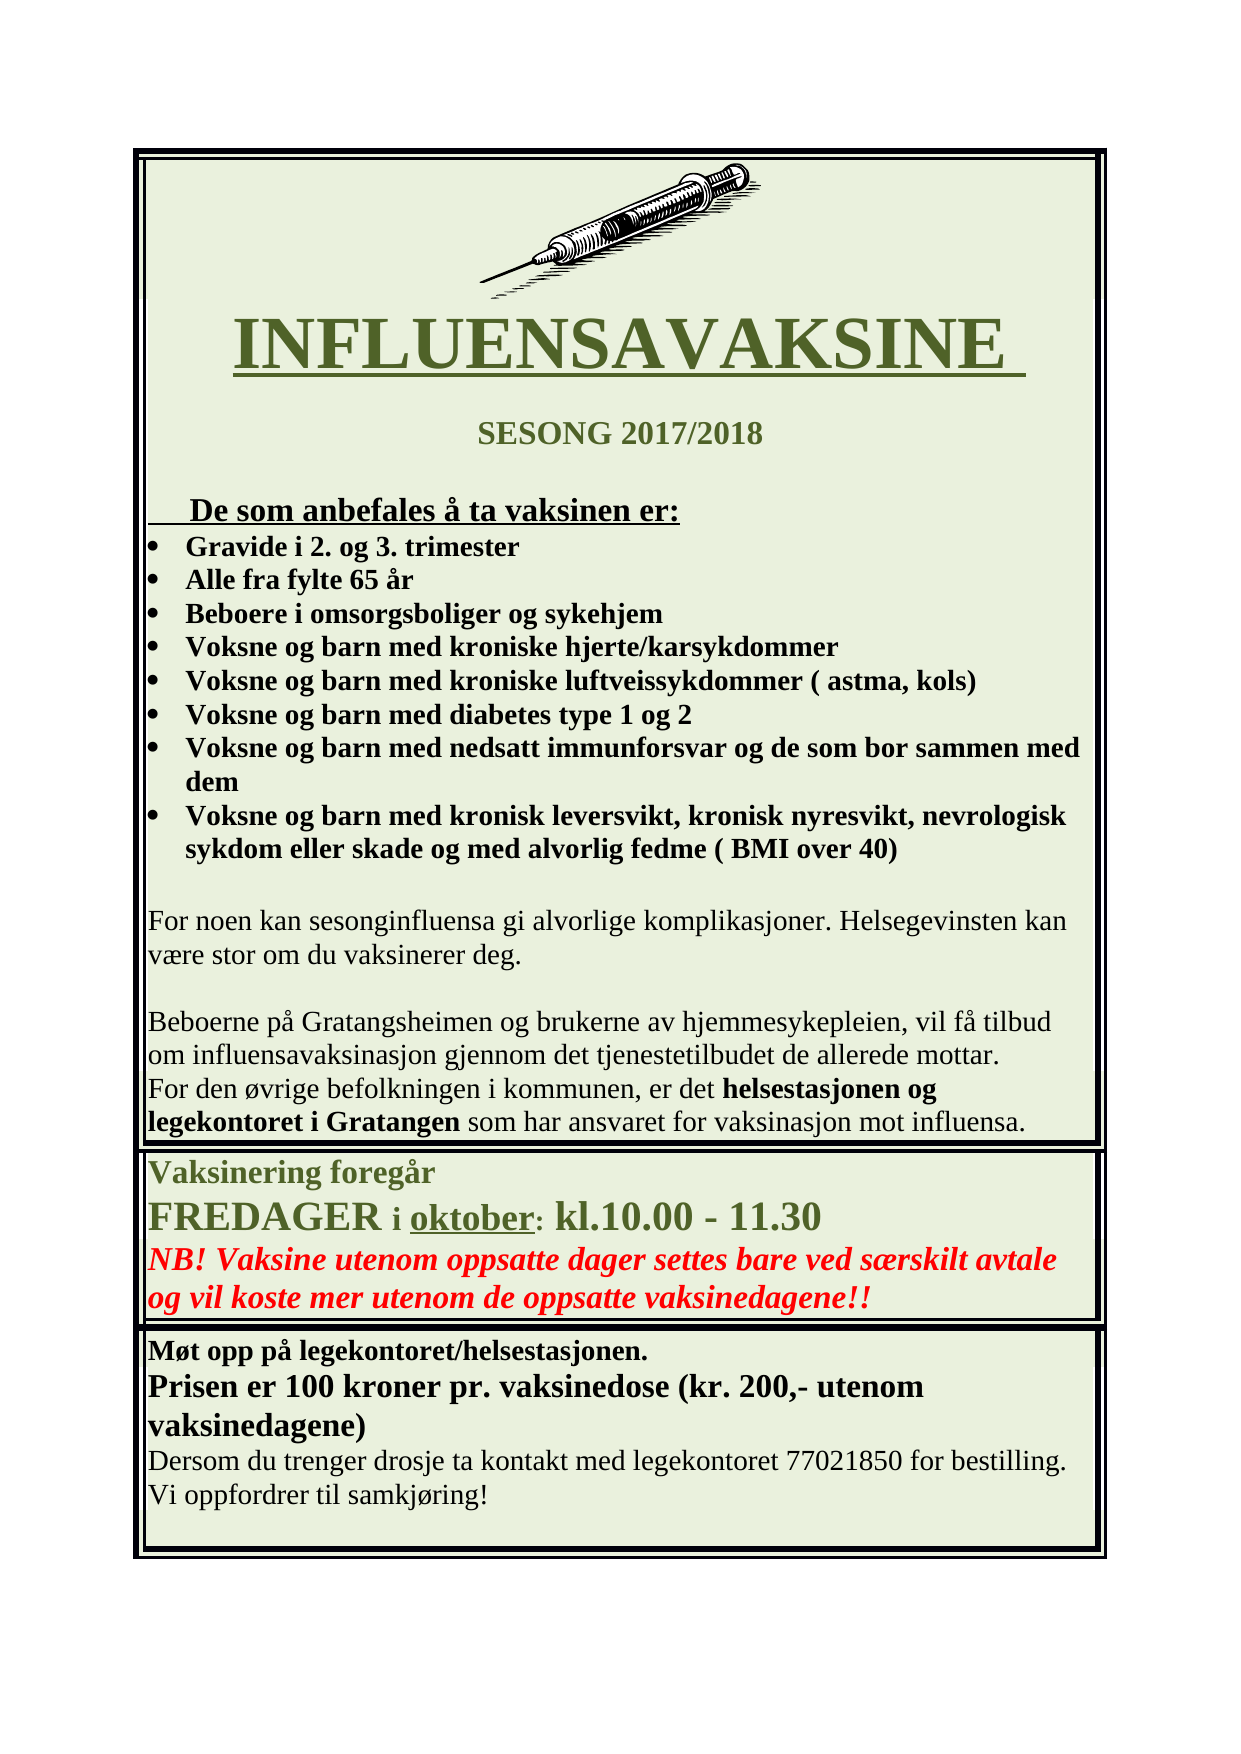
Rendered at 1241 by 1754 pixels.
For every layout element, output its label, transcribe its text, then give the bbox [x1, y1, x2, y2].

list Alle fra fylte 65 år [148, 562, 1093, 596]
list Gravide i 2. og 3. trimester [148, 529, 1093, 562]
title INFLUENSAVAKSINE [148, 299, 1093, 385]
subtitle Møt opp på legekontoret/helsestasjonen. [146, 1331, 1095, 1367]
text Prisen er 100 kroner pr. vaksinedose (kr. 200,- utenom vaksinedagene) [148, 1367, 1093, 1443]
list Voksne og barn med kroniske luftveissykdommer ( astma, kols) [148, 663, 1093, 697]
list Beboere i omsorgsboliger og sykehjem [148, 596, 1093, 629]
text Dersom du trenger drosje ta kontakt med legekontoret 77021850 for bestilling. Vi oppfordrer til samkjøring! [148, 1443, 1093, 1507]
text For noen kan sesonginfluensa gi alvorlige komplikasjoner. Helsegevinsten kan være stor om du vaksinerer deg. [148, 903, 1093, 970]
list Voksne og barn med nedsatt immunforsvar og de som bor sammen med dem [148, 731, 1093, 798]
text NB! Vaksine utenom oppsatte dager settes bare ved særskilt avtale og vil koste mer utenom de oppsatte vaksinedagene!! [146, 1239, 1104, 1324]
text Beboerne på Gratangsheimen og brukerne av hjemmesykepleien, vil få tilbud om influensavaksinasjon gjennom det tjenestetilbudet de allerede mottar. [148, 1004, 1093, 1056]
text FREDAGER i oktober: kl.10.00 - 11.30 [148, 1191, 1093, 1239]
title De som anbefales å ta vaksinen er: [148, 490, 1093, 529]
text Vaksinering foregår [148, 1153, 1093, 1191]
title SESONG 2017/2018 [148, 414, 1093, 452]
text For den øvrige befolkningen i kommunen, er det helsestasjonen og legekontoret i Gratangen som har ansvaret for vaksinasjon mot influensa. [139, 1056, 1104, 1149]
list Voksne og barn med kronisk leversvikt, kronisk nyresvikt, nevrologisk sykdom eller skade og med alvorlig fedme ( BMI over 40) [148, 798, 1093, 865]
list Voksne og barn med kroniske hjerte/karsykdommer [148, 629, 1093, 663]
list Voksne og barn med diabetes type 1 og 2 [148, 697, 1093, 731]
